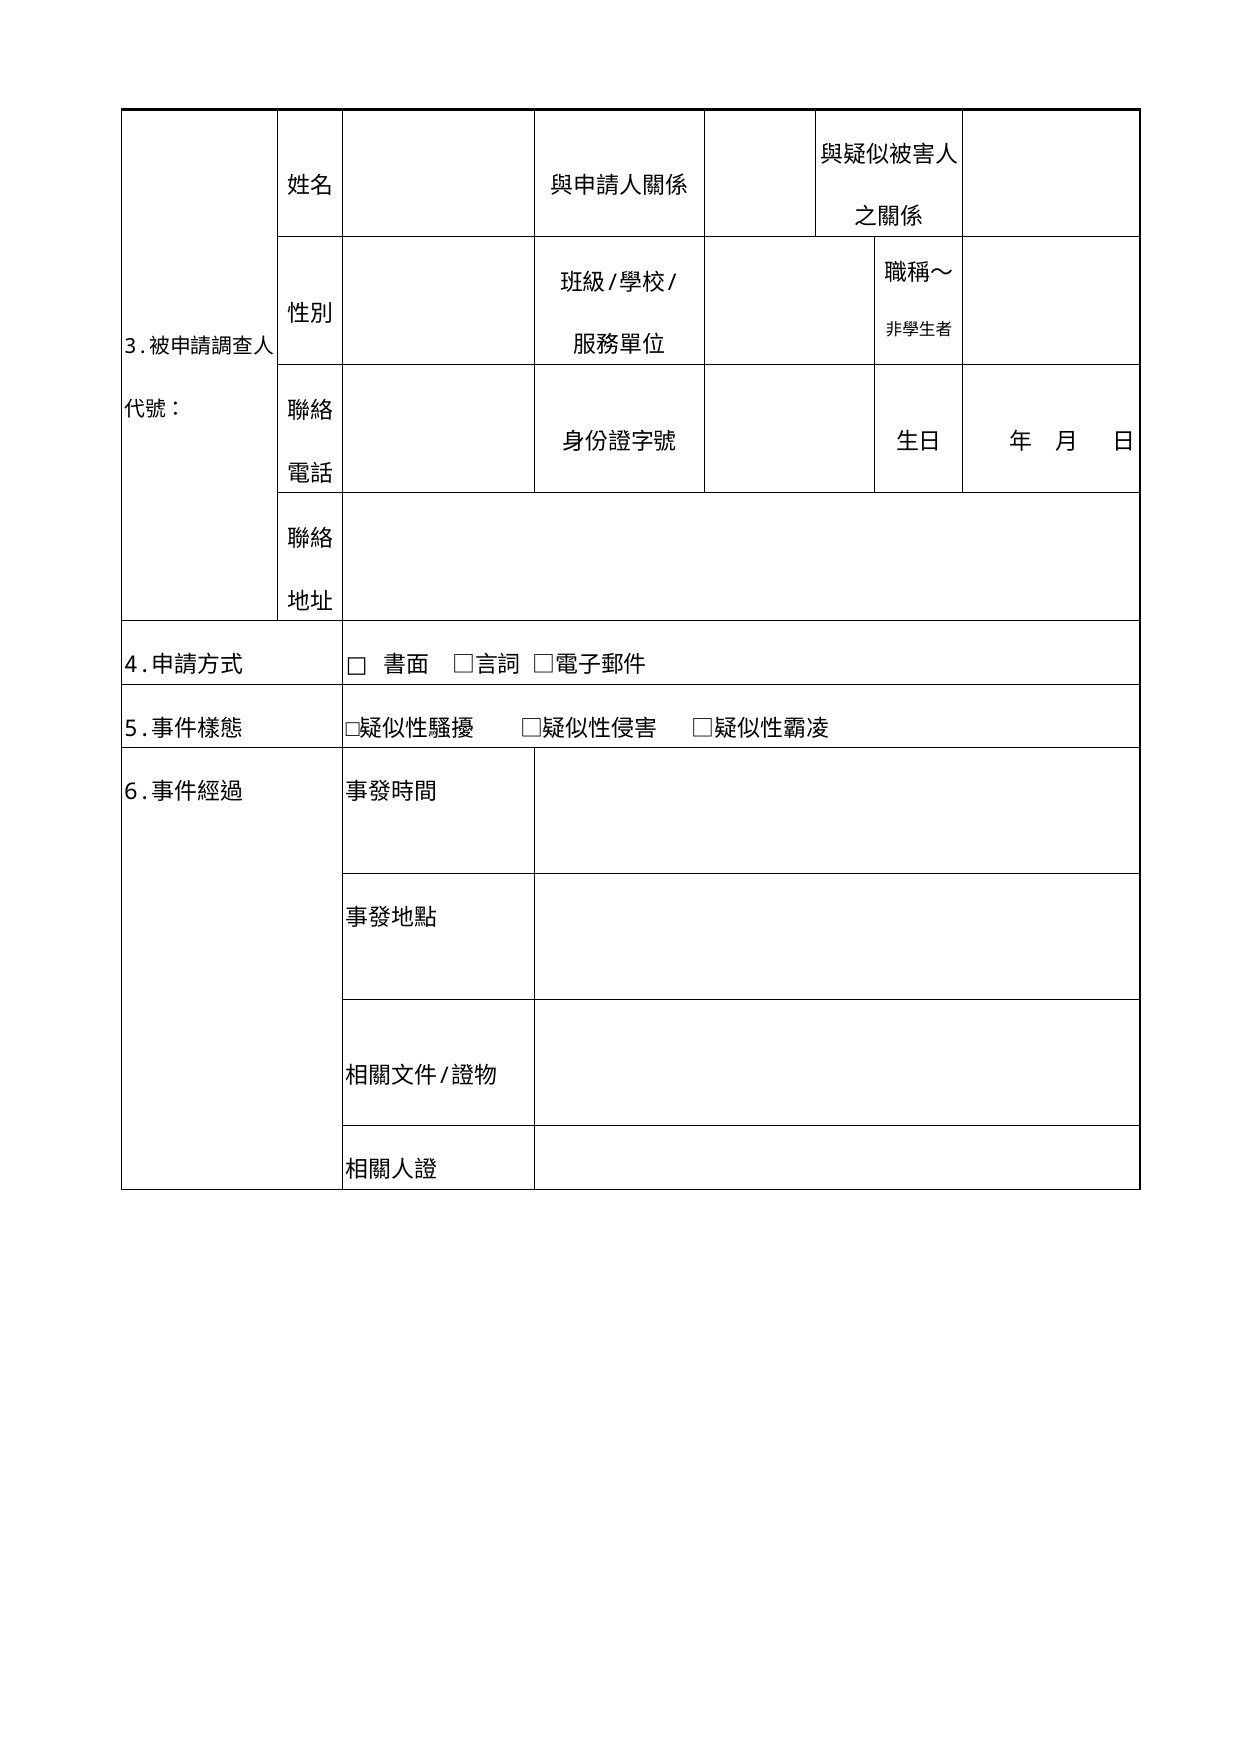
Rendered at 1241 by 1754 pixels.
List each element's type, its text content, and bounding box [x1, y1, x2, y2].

table_cell 書面 □言詞 □電子郵件 [343, 621, 1139, 684]
table_cell [535, 1126, 1139, 1189]
table_cell 5.事件樣態 [122, 685, 342, 747]
table_cell [705, 111, 815, 236]
table_cell [343, 493, 1139, 620]
table_cell 4.申請方式 [122, 621, 342, 684]
table_cell 身份證字號 [535, 365, 704, 492]
table_cell 班級/學校/ 服務單位 [535, 237, 704, 364]
table_cell 與疑似被害人之關係 [816, 111, 962, 236]
table_cell [343, 111, 534, 236]
table_cell [963, 111, 1139, 236]
table_cell 事發時間 [343, 748, 534, 873]
table_cell [535, 1000, 1139, 1125]
table_cell 聯絡地址 [278, 493, 342, 620]
table_cell 事發地點 [343, 874, 534, 999]
table_cell 職稱～ 非學生者 [875, 237, 962, 364]
table_cell 性別 [278, 237, 342, 364]
table_cell [705, 237, 874, 364]
table_cell 生日 [875, 365, 962, 492]
table_cell [343, 365, 534, 492]
table_cell □疑似性騷擾 □疑似性侵害 □疑似性霸凌 [343, 685, 1139, 747]
table_cell 6.事件經過 [122, 748, 342, 1189]
table_cell [343, 237, 534, 364]
table_cell 相關人證 [343, 1126, 534, 1189]
table_cell [963, 237, 1139, 364]
table_cell 姓名 [278, 111, 342, 236]
table_cell 3.被申請調查人 代號： [122, 111, 277, 620]
table_cell 與申請人關係 [535, 111, 704, 236]
table_cell [535, 874, 1139, 999]
table_cell [705, 365, 874, 492]
table_cell 年 月 日 [963, 365, 1139, 492]
table_cell 相關文件/證物 [343, 1000, 534, 1125]
table_cell [535, 748, 1139, 873]
table_cell 聯絡電話 [278, 365, 342, 492]
